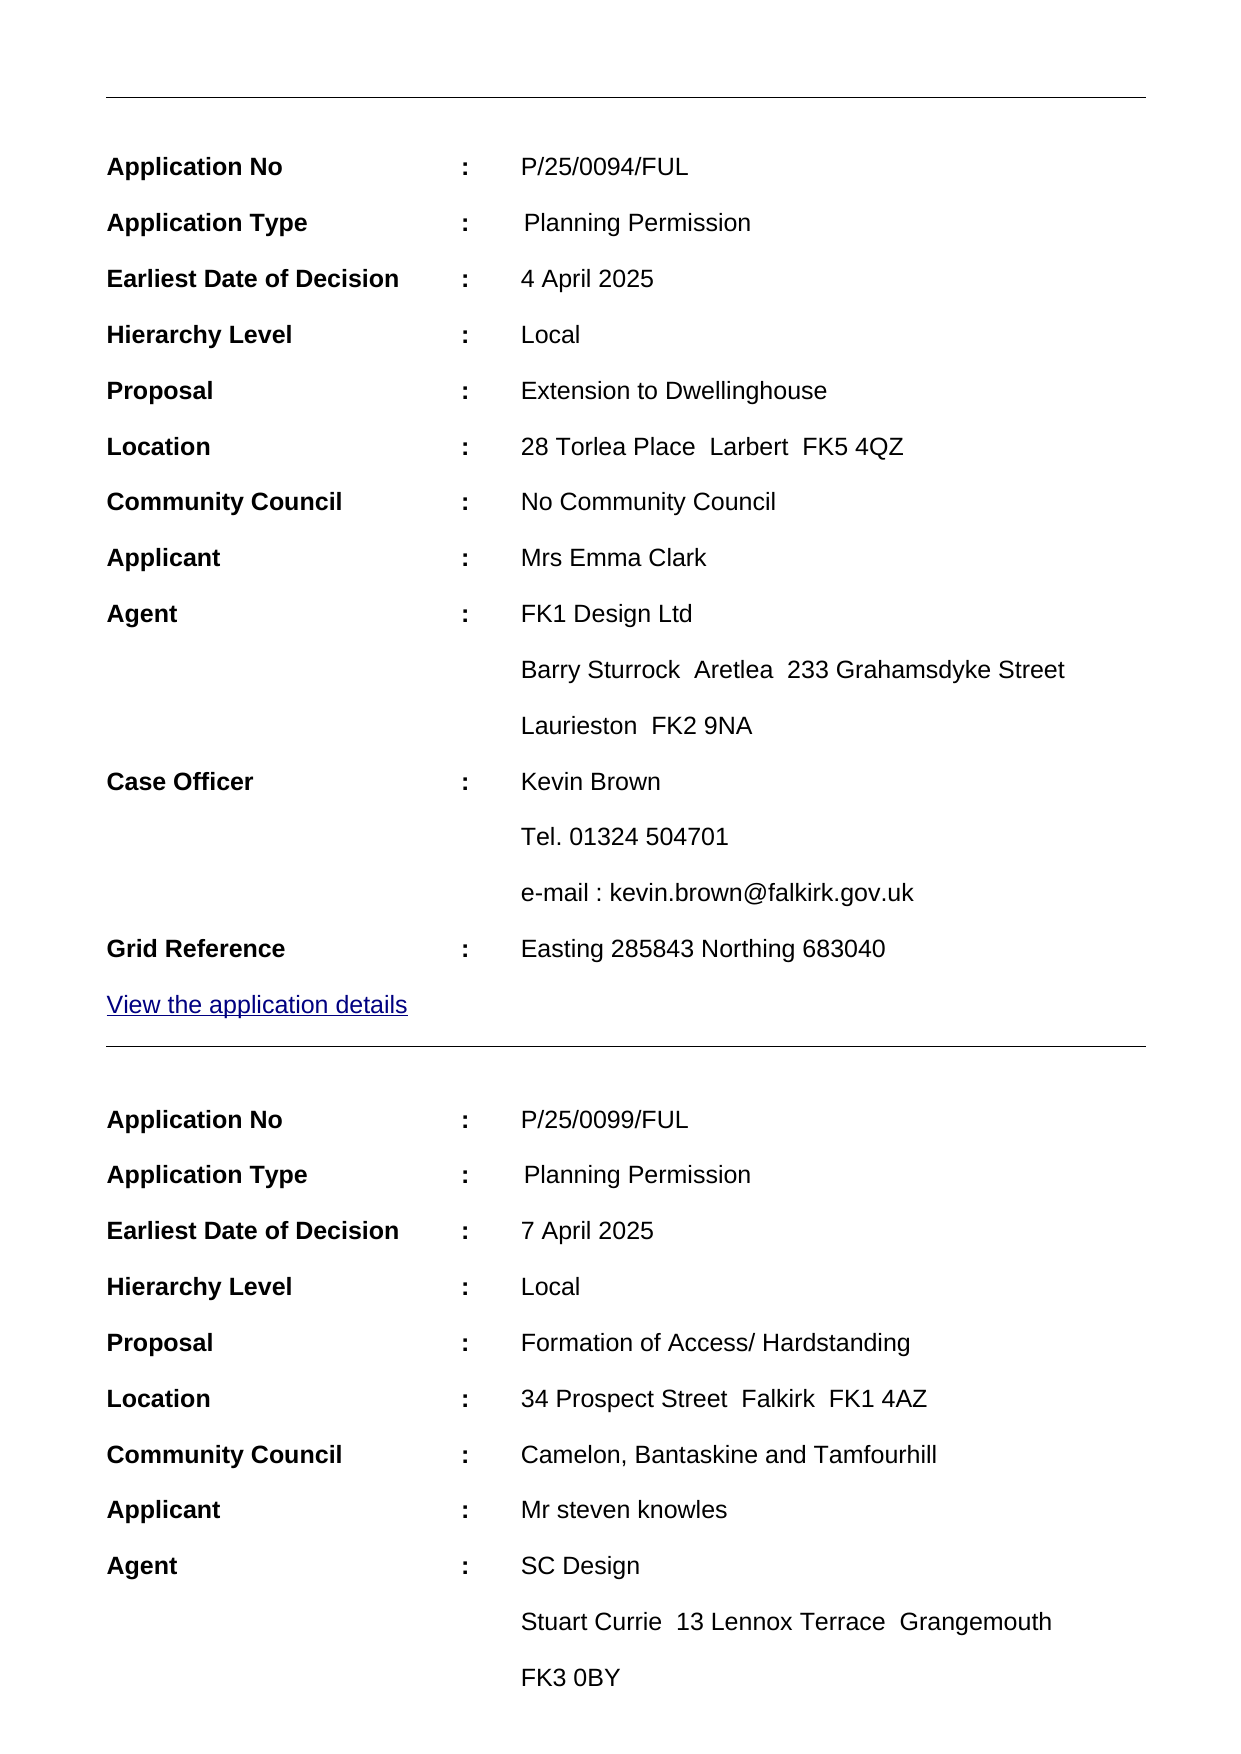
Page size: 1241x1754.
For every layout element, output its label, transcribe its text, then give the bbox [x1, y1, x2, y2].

text Hierarchy Level : Local [106, 320, 1146, 348]
text Application Type : Planning Permission [106, 208, 1146, 237]
text Tel. 01324 504701 [106, 822, 1146, 851]
text Earliest Date of Decision : 7 April 2025 [106, 1216, 1146, 1245]
text View the application details [106, 990, 1146, 1018]
text Grid Reference : Easting 285843 Northing 683040 [106, 934, 1146, 963]
text e-mail : kevin.brown@falkirk.gov.uk [106, 878, 1146, 907]
text Location : 28 Torlea Place Larbert FK5 4QZ [106, 431, 1146, 460]
text Agent : SC Design [106, 1551, 1146, 1580]
text Application No : P/25/0094/FUL [106, 152, 1146, 181]
text Proposal : Formation of Access/ Hardstanding [106, 1328, 1146, 1357]
text Agent : FK1 Design Ltd [106, 599, 1146, 628]
text FK3 0BY [106, 1663, 1146, 1692]
text Hierarchy Level : Local [106, 1272, 1146, 1301]
text Location : 34 Prospect Street Falkirk FK1 4AZ [106, 1384, 1146, 1412]
text Community Council : No Community Council [106, 487, 1146, 516]
text Applicant : Mrs Emma Clark [106, 543, 1146, 572]
text Proposal : Extension to Dwellinghouse [106, 376, 1146, 404]
text Application No : P/25/0099/FUL [106, 1104, 1146, 1133]
text Case Officer : Kevin Brown [106, 766, 1146, 795]
text Stuart Currie 13 Lennox Terrace Grangemouth [106, 1607, 1146, 1636]
text Barry Sturrock Aretlea 233 Grahamsdyke Street [106, 655, 1146, 683]
text Laurieston FK2 9NA [106, 711, 1146, 739]
text Community Council : Camelon, Bantaskine and Tamfourhill [106, 1439, 1146, 1468]
text Applicant : Mr steven knowles [106, 1495, 1146, 1524]
text Earliest Date of Decision : 4 April 2025 [106, 264, 1146, 293]
text Application Type : Planning Permission [106, 1160, 1146, 1189]
